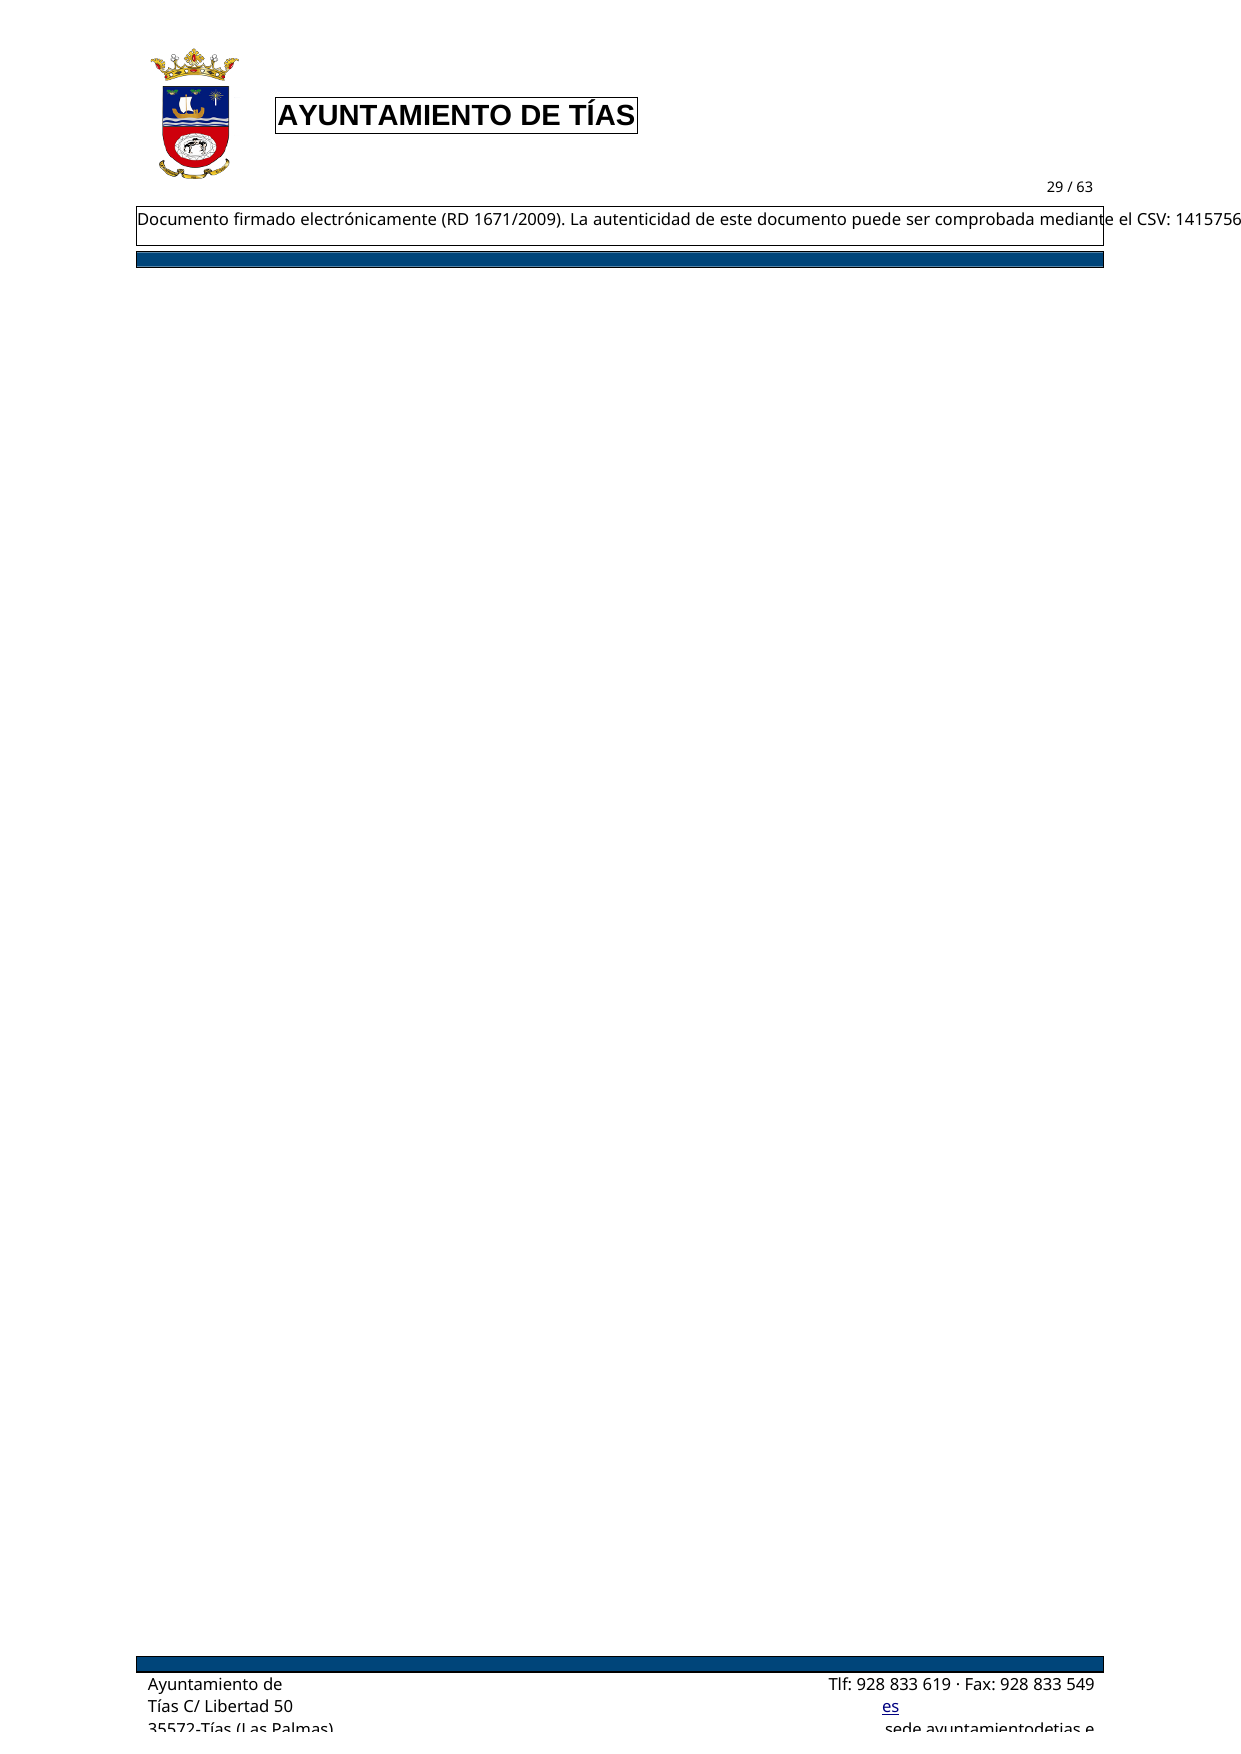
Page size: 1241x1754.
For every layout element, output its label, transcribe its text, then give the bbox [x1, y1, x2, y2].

picture [150, 48, 241, 177]
text 29 / 63 [135, 177, 1093, 197]
